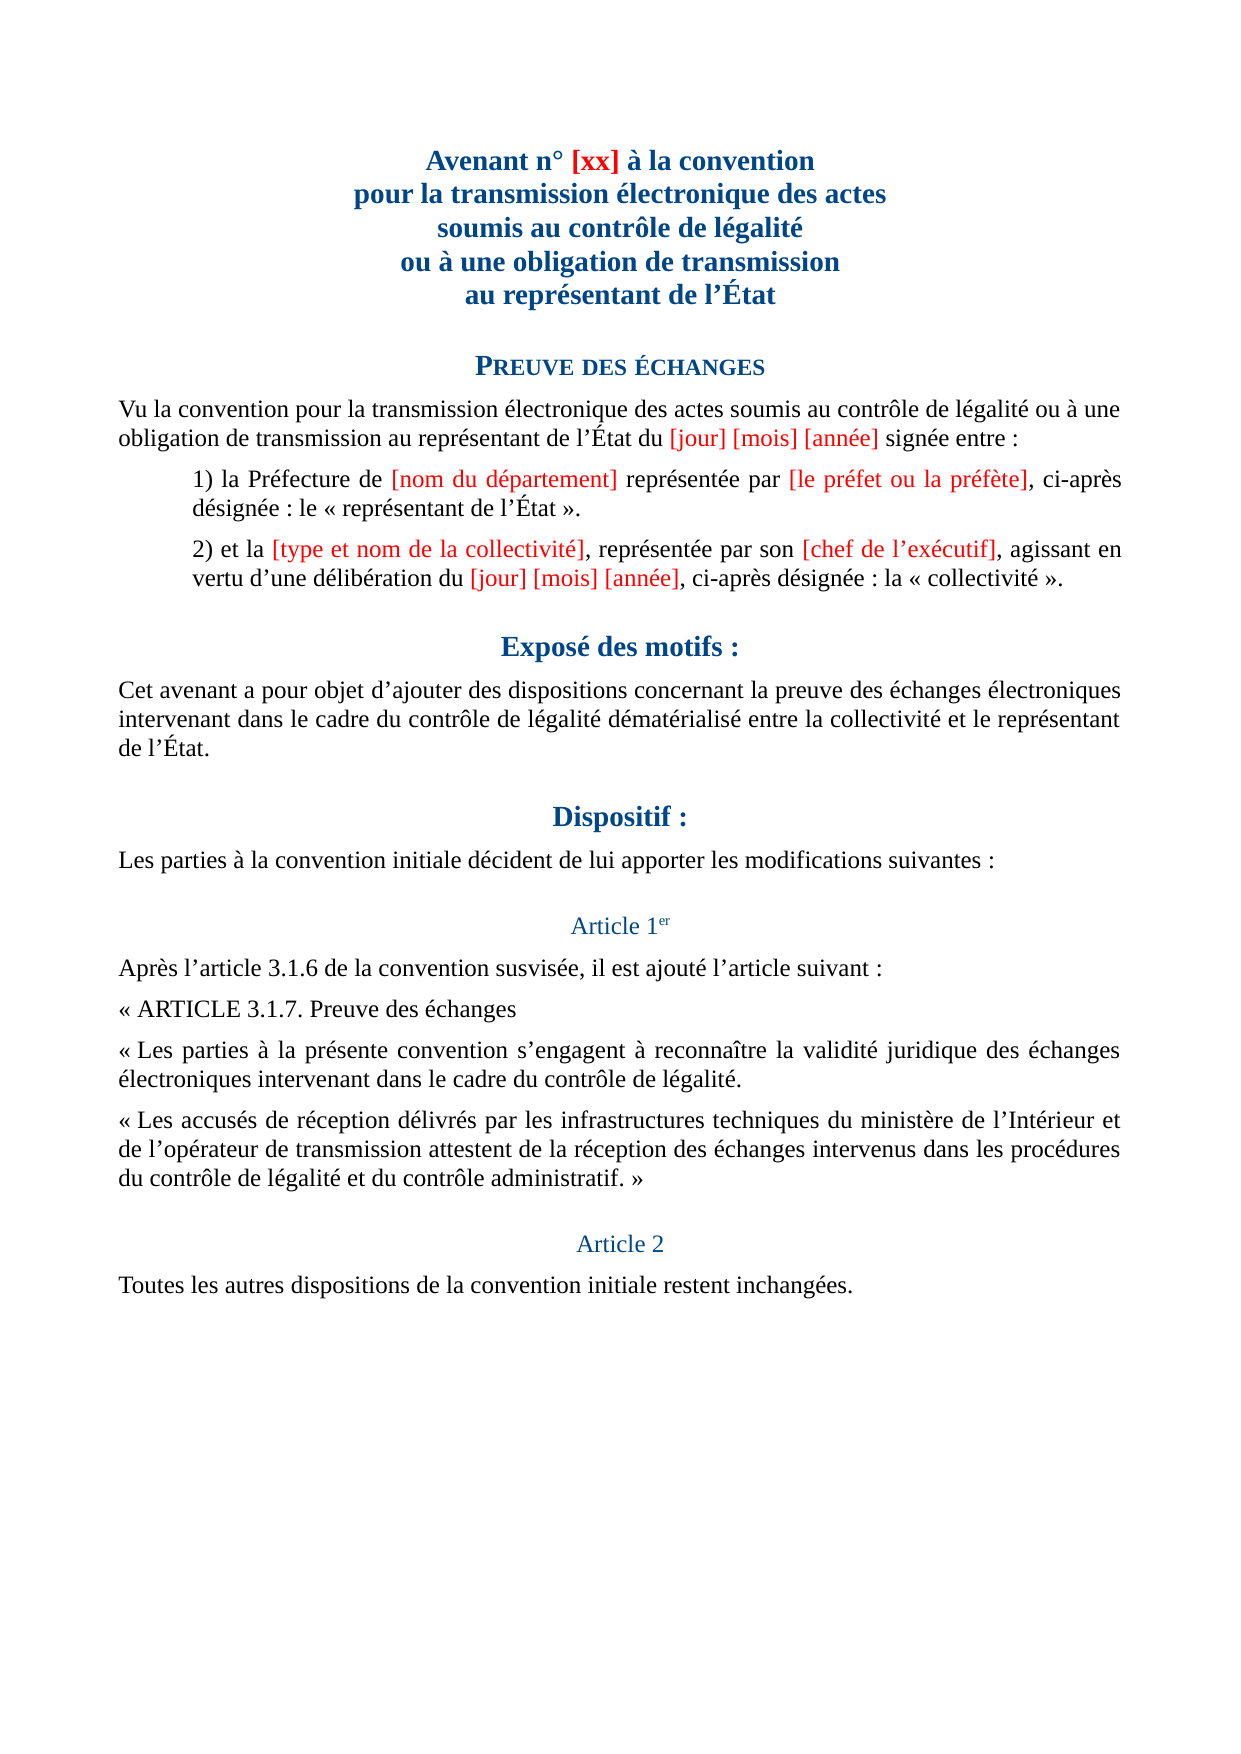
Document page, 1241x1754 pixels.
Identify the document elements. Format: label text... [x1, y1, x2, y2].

subtitle Dispositif : [118, 799, 1122, 833]
text Toutes les autres dispositions de la convention initiale restent inchangées. [118, 1270, 1122, 1299]
text Vu la convention pour la transmission électronique des actes soumis au contrôle de légalité ou à une obligation de transmission au représentant de l’État du [jour] [mois] [année] signée entre : [118, 394, 1122, 452]
title Preuve des échanges [118, 348, 1122, 382]
subtitle Article 2 [118, 1229, 1122, 1258]
text 2) et la [type et nom de la collectivité], représentée par son [chef de l’exécutif], agissant en vertu d’une délibération du [jour] [mois] [année], ci-après désignée : la « collectivité ». [192, 534, 1122, 592]
text 1) la Préfecture de [nom du département] représentée par [le préfet ou la préfète], ci-après désignée : le « représentant de l’État ». [192, 464, 1122, 522]
subtitle Avenant n° [xx] à la convention pour la transmission électronique des actes soumis au contrôle de légalité ou à une obligation de transmission au représentant de l’État [118, 143, 1122, 311]
text « Les parties à la présente convention s’engagent à reconnaître la validité juridique des échanges électroniques intervenant dans le cadre du contrôle de légalité. [118, 1035, 1122, 1093]
text Après l’article 3.1.6 de la convention susvisée, il est ajouté l’article suivant : [118, 953, 1122, 981]
text « ARTICLE 3.1.7. Preuve des échanges [118, 994, 1122, 1023]
text Cet avenant a pour objet d’ajouter des dispositions concernant la preuve des échanges électroniques intervenant dans le cadre du contrôle de légalité dématérialisé entre la collectivité et le représentant de l’État. [118, 675, 1122, 762]
subtitle Article 1er [118, 911, 1122, 940]
text « Les accusés de réception délivrés par les infrastructures techniques du ministère de l’Intérieur et de l’opérateur de transmission attestent de la réception des échanges intervenus dans les procédures du contrôle de légalité et du contrôle administratif. » [118, 1105, 1122, 1191]
text Les parties à la convention initiale décident de lui apporter les modifications suivantes : [118, 845, 1122, 874]
subtitle Exposé des motifs : [118, 629, 1122, 663]
